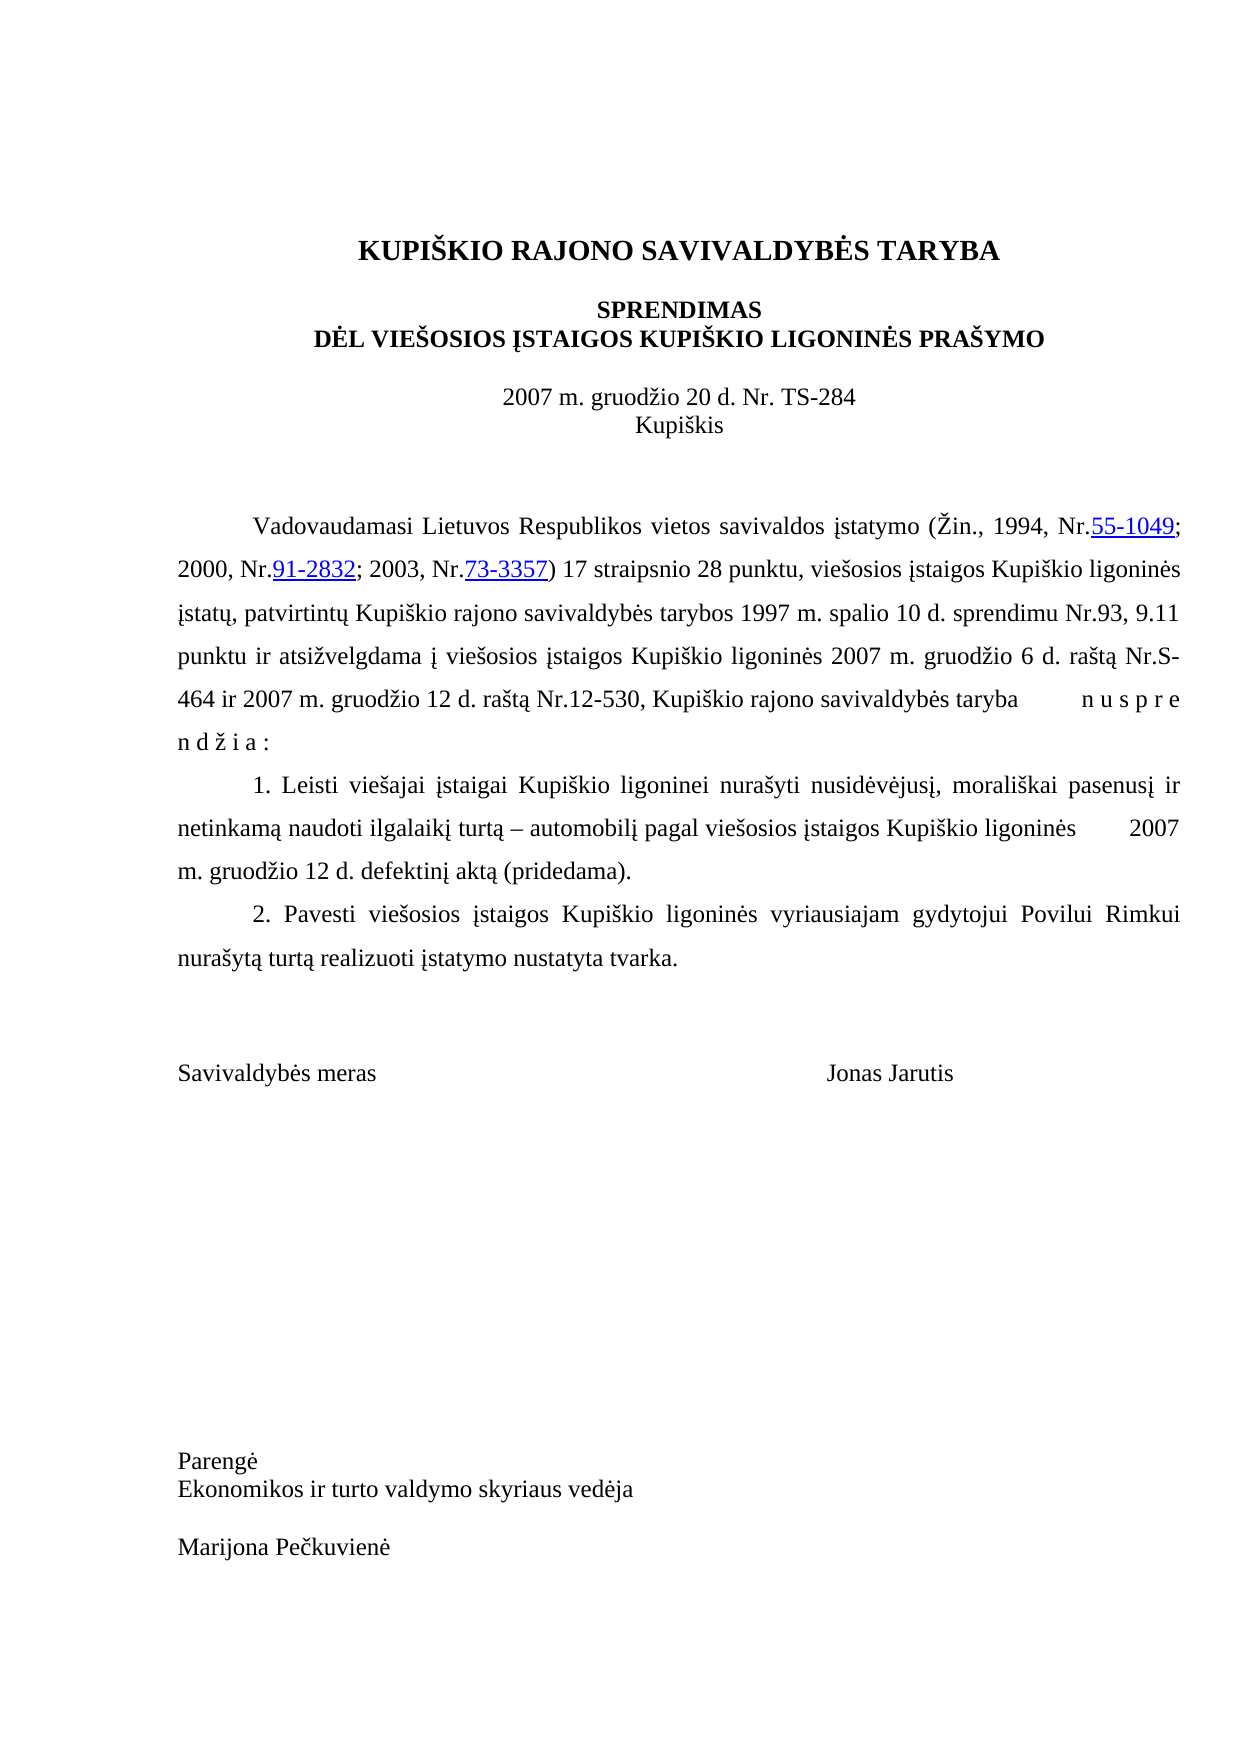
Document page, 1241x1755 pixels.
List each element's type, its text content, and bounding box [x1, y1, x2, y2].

text Vadovaudamasi Lietuvos Respublikos vietos savivaldos įstatymo (Žin., 1994, Nr.55-1049; 2000, Nr.91-2832; 2003, Nr.73-3357) 17 straipsnio 28 punktu, viešosios įstaigos Kupiškio ligoninės įstatų, patvirtintų Kupiškio rajono savivaldybės tarybos 1997 m. spalio 10 d. sprendimu Nr.93, 9.11 punktu ir atsižvelgdama į viešosios įstaigos Kupiškio ligoninės 2007 m. gruodžio 6 d. raštą Nr.S-464 ir 2007 m. gruodžio 12 d. raštą Nr.12-530, Kupiškio rajono savivaldybės taryba n u s p r e n d ž i a : [177, 511, 1181, 756]
text Marijona Pečkuvienė [177, 1532, 1181, 1561]
text Savivaldybės meras Jonas Jarutis [177, 1058, 1181, 1086]
text Parengė [177, 1446, 1181, 1474]
text 2007 m. gruodžio 20 d. Nr. TS-284 [177, 382, 1181, 410]
text Kupiškis [177, 410, 1181, 439]
text 1. Leisti viešajai įstaigai Kupiškio ligoninei nurašyti nusidėvėjusį, morališkai pasenusį ir netinkamą naudoti ilgalaikį turtą – automobilį pagal viešosios įstaigos Kupiškio ligoninės 2007 m. gruodžio 12 d. defektinį aktą (pridedama). [177, 770, 1181, 885]
text SPRENDIMAS [177, 295, 1181, 324]
text Ekonomikos ir turto valdymo skyriaus vedėja [177, 1474, 1181, 1503]
text KUPIŠKIO RAJONO SAVIVALDYBĖS TARYBA [177, 233, 1181, 267]
text 2. Pavesti viešosios įstaigos Kupiškio ligoninės vyriausiajam gydytojui Povilui Rimkui nurašytą turtą realizuoti įstatymo nustatyta tvarka. [177, 899, 1181, 971]
text DĖL VIEŠOSIOS ĮSTAIGOS KUPIŠKIO LIGONINĖS PRAŠYMO [177, 324, 1181, 353]
